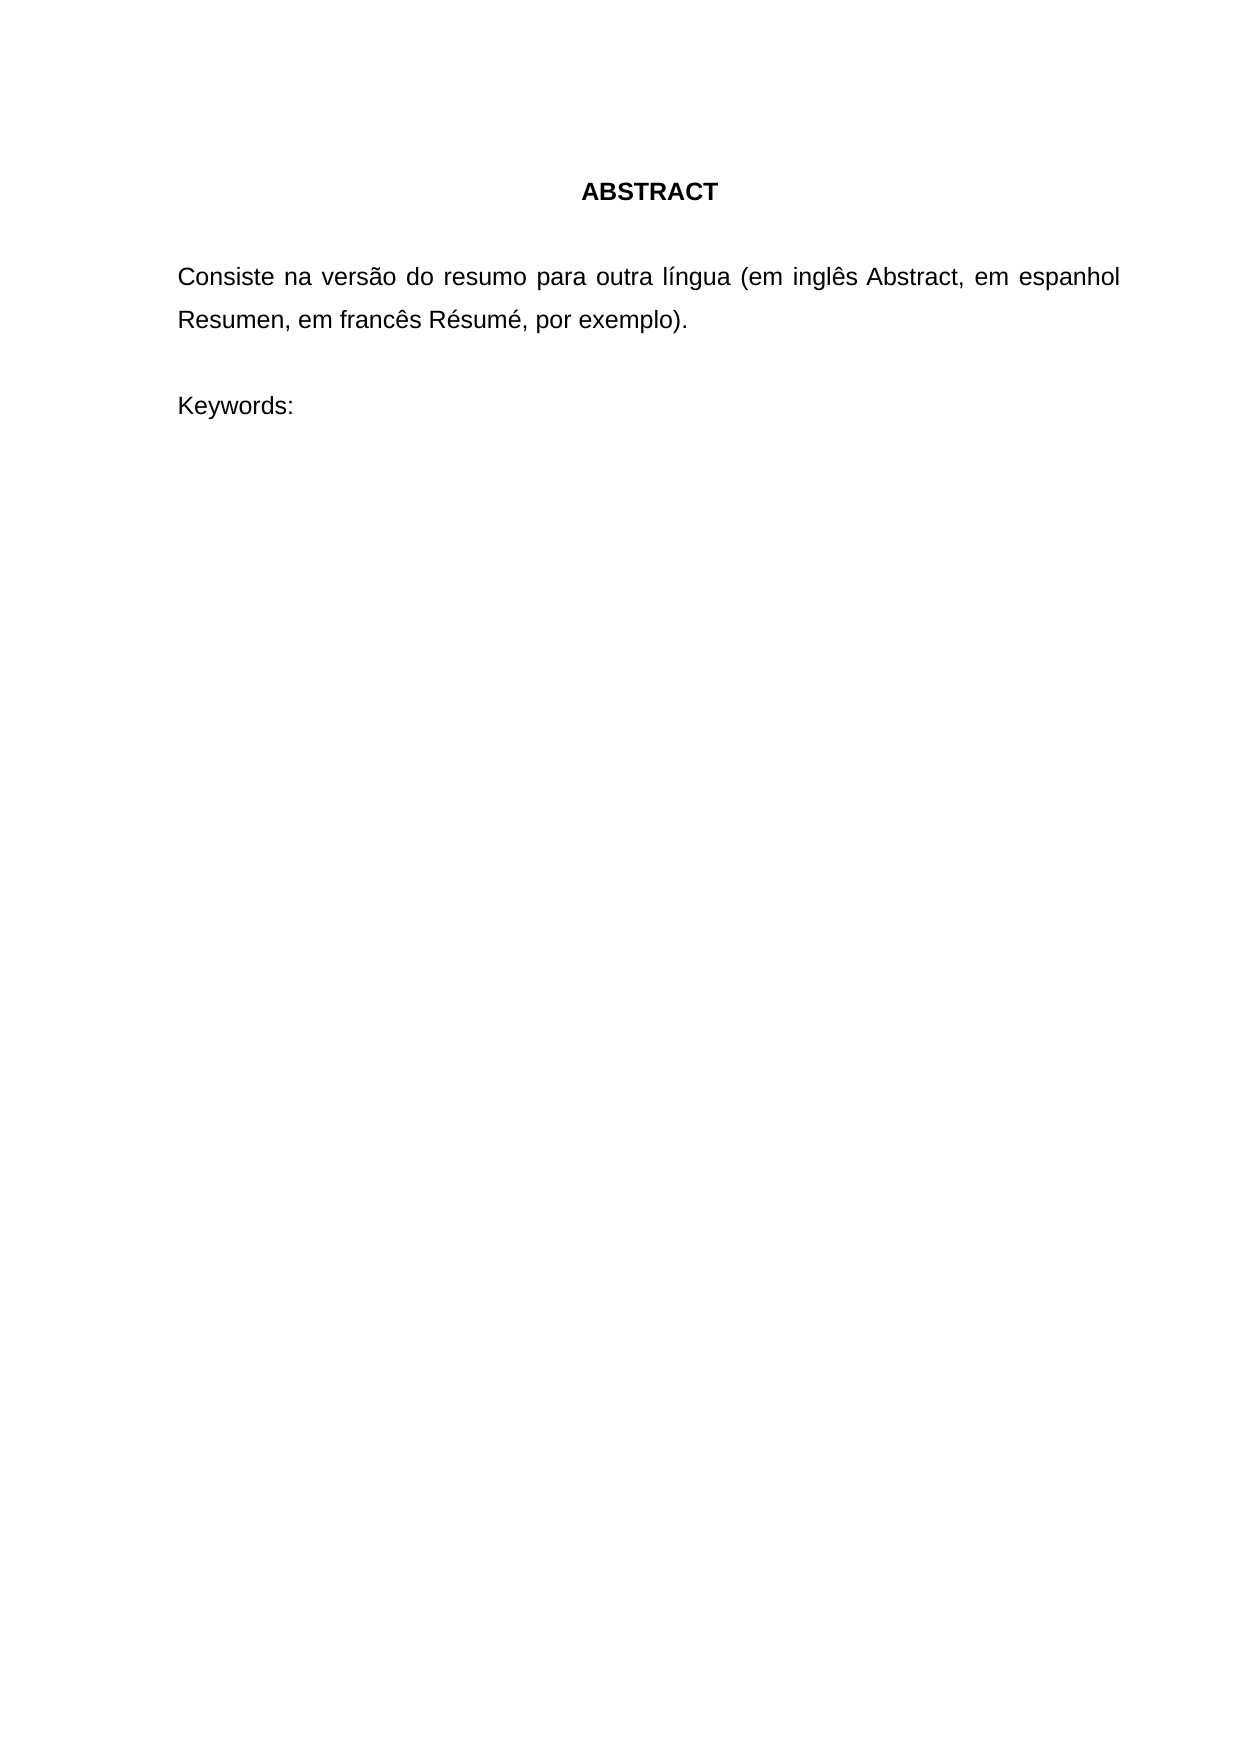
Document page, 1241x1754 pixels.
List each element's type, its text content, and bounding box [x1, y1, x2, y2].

subtitle ABSTRACT [177, 177, 1122, 206]
text Consiste na versão do resumo para outra língua (em inglês Abstract, em espanhol Resumen, em francês Résumé, por exemplo). [177, 262, 1122, 333]
text Keywords: [177, 391, 1122, 420]
